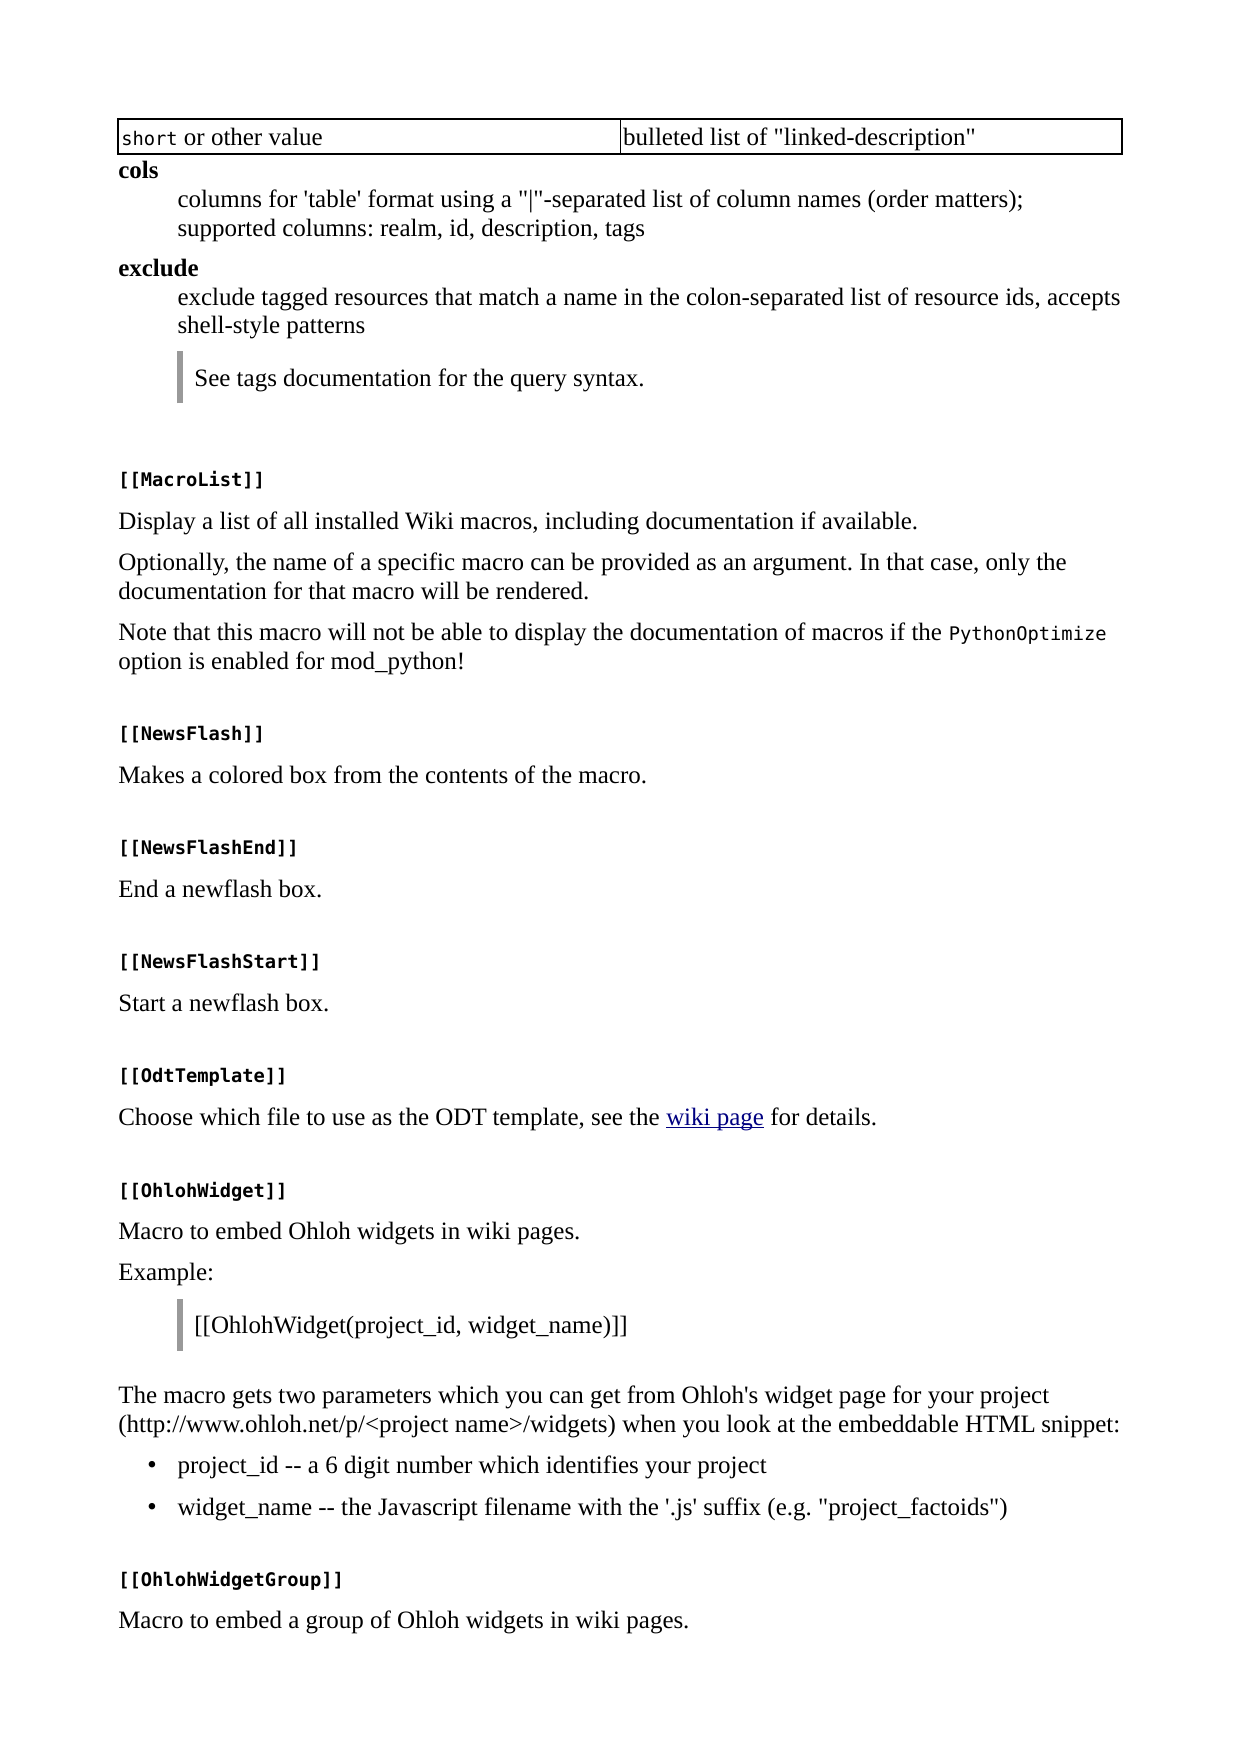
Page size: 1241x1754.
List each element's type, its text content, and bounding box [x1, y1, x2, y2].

text Macro to embed a group of Ohloh widgets in wiki pages. [118, 1606, 1122, 1634]
text columns for 'table' format using a "|"-separated list of column names (order matters); supported columns: realm, id, description, tags [177, 184, 1122, 241]
text End a newflash box. [118, 874, 1122, 903]
text Note that this macro will not be able to display the documentation of macros if the PythonOptimize option is enabled for mod_python! [118, 617, 1122, 674]
text [[OhlohWidget(project_id, widget_name)]] [177, 1298, 1063, 1351]
subtitle [[OhlohWidgetGroup]] [118, 1558, 1122, 1593]
table_cell short or other value [119, 120, 620, 153]
subtitle [[OdtTemplate]] [118, 1054, 1122, 1089]
text exclude [118, 253, 1122, 282]
subtitle [[NewsFlashStart]] [118, 940, 1122, 975]
text See tags documentation for the query syntax. [183, 351, 1063, 403]
list project_id -- a 6 digit number which identifies your project [148, 1450, 1122, 1479]
subtitle [[NewsFlashEnd]] [118, 826, 1122, 861]
text exclude tagged resources that match a name in the colon-separated list of resource ids, accepts shell-style patterns [177, 282, 1122, 339]
text Choose which file to use as the ODT template, see the ​wiki page for details. [118, 1102, 1122, 1131]
text Makes a colored box from the contents of the macro. [118, 760, 1122, 788]
text Display a list of all installed Wiki macros, including documentation if available. [118, 506, 1122, 534]
subtitle [[MacroList]] [118, 458, 1122, 493]
table_cell bulleted list of "linked-description" [621, 120, 1121, 153]
subtitle [[OhlohWidget]] [118, 1168, 1122, 1203]
list widget_name -- the Javascript filename with the '.js' suffix (e.g. "project_factoids") [148, 1492, 1122, 1520]
text Example: [118, 1257, 1122, 1286]
text Macro to embed Ohloh widgets in wiki pages. [118, 1216, 1122, 1245]
text The macro gets two parameters which you can get from Ohloh's widget page for your project (http://www.ohloh.net/p/<project name>/widgets) when you look at the embeddable HTML snippet: [118, 1380, 1122, 1438]
text cols [118, 155, 1122, 184]
text Start a newflash box. [118, 988, 1122, 1017]
text Optionally, the name of a specific macro can be provided as an argument. In that case, only the documentation for that macro will be rendered. [118, 547, 1122, 604]
subtitle [[NewsFlash]] [118, 712, 1122, 747]
